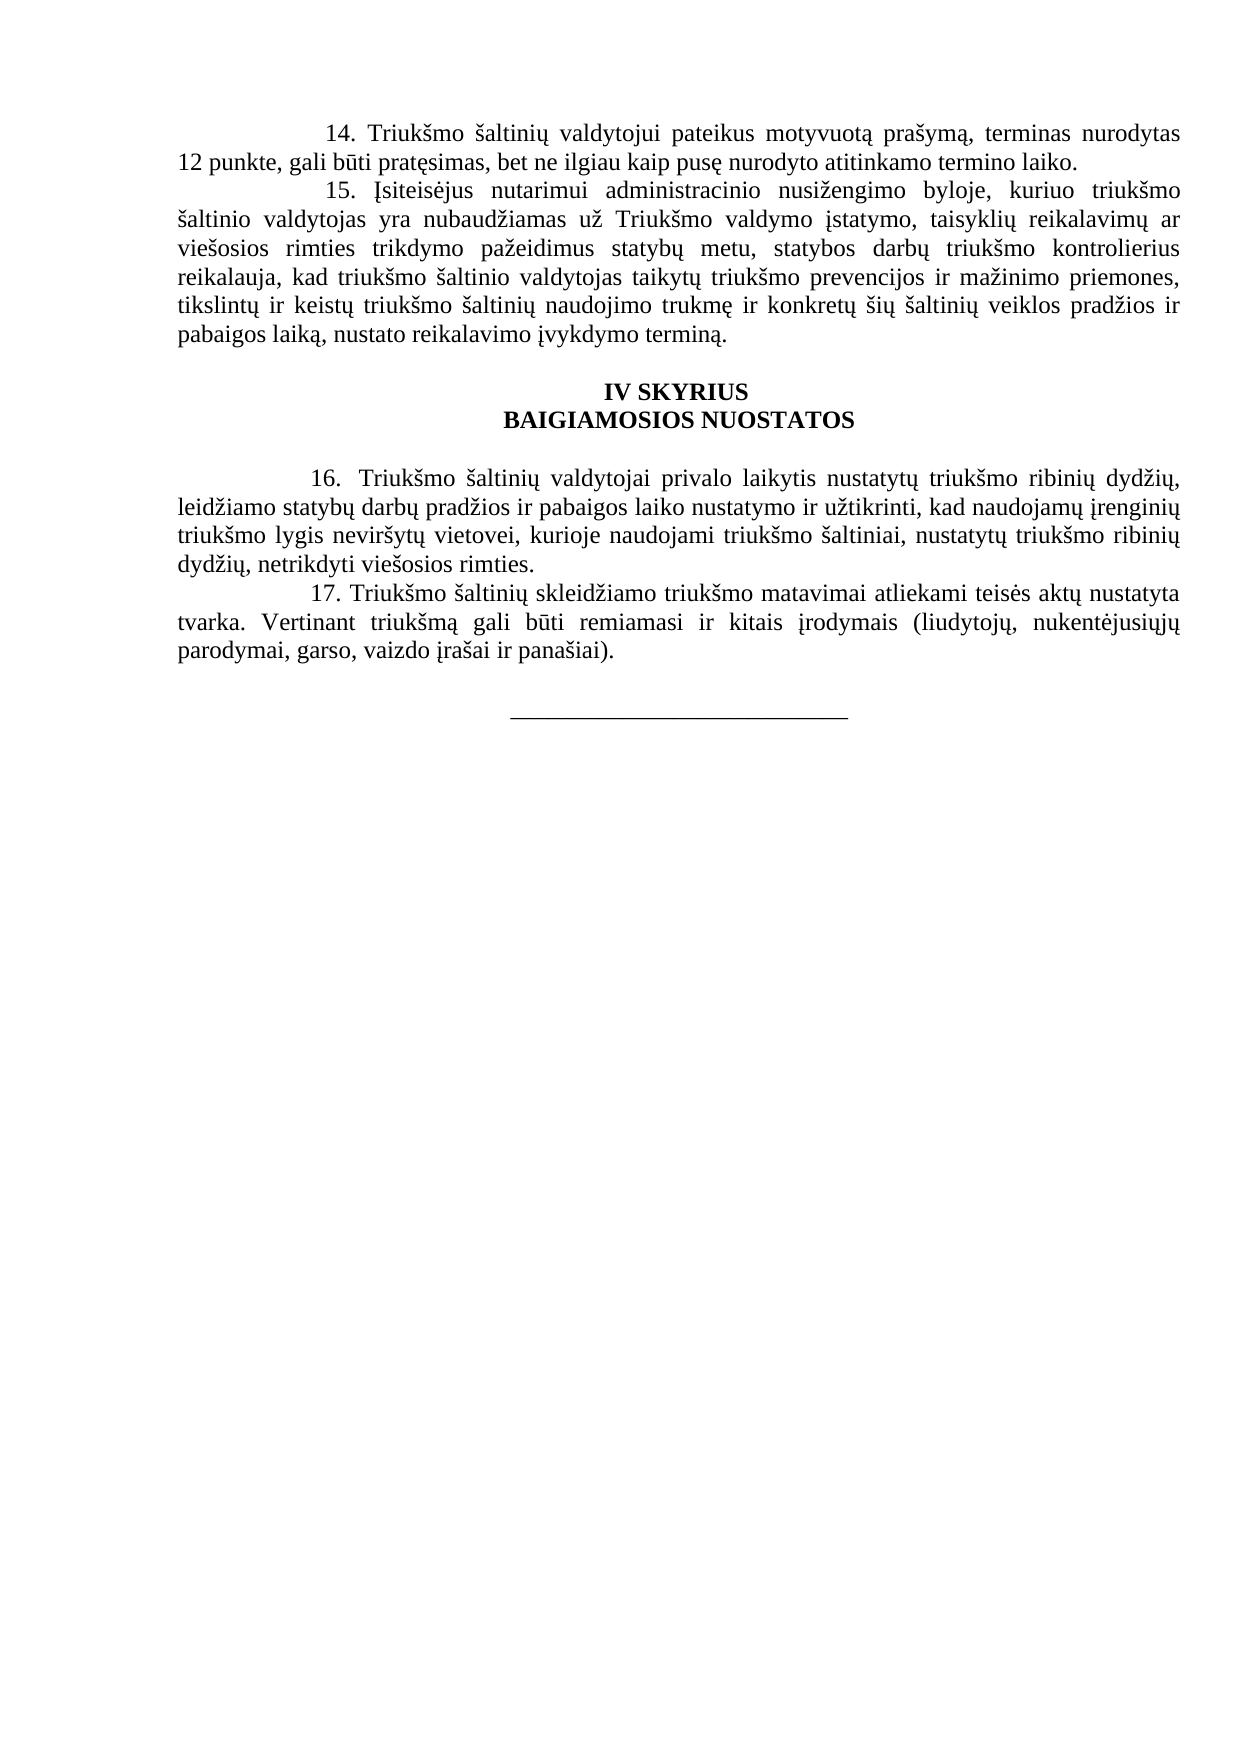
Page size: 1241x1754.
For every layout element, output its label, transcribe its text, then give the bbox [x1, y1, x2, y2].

text 15. Įsiteisėjus nutarimui administracinio nusižengimo byloje, kuriuo triukšmo šaltinio valdytojas yra nubaudžiamas už Triukšmo valdymo įstatymo, taisyklių reikalavimų ar viešosios rimties trikdymo pažeidimus statybų metu, statybos darbų triukšmo kontrolierius reikalauja, kad triukšmo šaltinio valdytojas taikytų triukšmo prevencijos ir mažinimo priemones, tikslintų ir keistų triukšmo šaltinių naudojimo trukmę ir konkretų šių šaltinių veiklos pradžios ir pabaigos laiką, nustato reikalavimo įvykdymo terminą. [177, 176, 1181, 348]
text ___________________________ [177, 693, 1181, 722]
text 14. Triukšmo šaltinių valdytojui pateikus motyvuotą prašymą, terminas nurodytas 12 punkte, gali būti pratęsimas, bet ne ilgiau kaip pusę nurodyto atitinkamo termino laiko. [177, 118, 1181, 176]
text 17. Triukšmo šaltinių skleidžiamo triukšmo matavimai atliekami teisės aktų nustatyta tvarka. Vertinant triukšmą gali būti remiamasi ir kitais įrodymais (liudytojų, nukentėjusiųjų parodymai, garso, vaizdo įrašai ir panašiai). [177, 578, 1181, 664]
text 16. Triukšmo šaltinių valdytojai privalo laikytis nustatytų triukšmo ribinių dydžių, leidžiamo statybų darbų pradžios ir pabaigos laiko nustatymo ir užtikrinti, kad naudojamų įrenginių triukšmo lygis neviršytų vietovei, kurioje naudojami triukšmo šaltiniai, nustatytų triukšmo ribinių dydžių, netrikdyti viešosios rimties. [177, 463, 1181, 578]
text IV SKYRIUS [177, 377, 1181, 406]
text BAIGIAMOSIOS NUOSTATOS [177, 406, 1181, 434]
